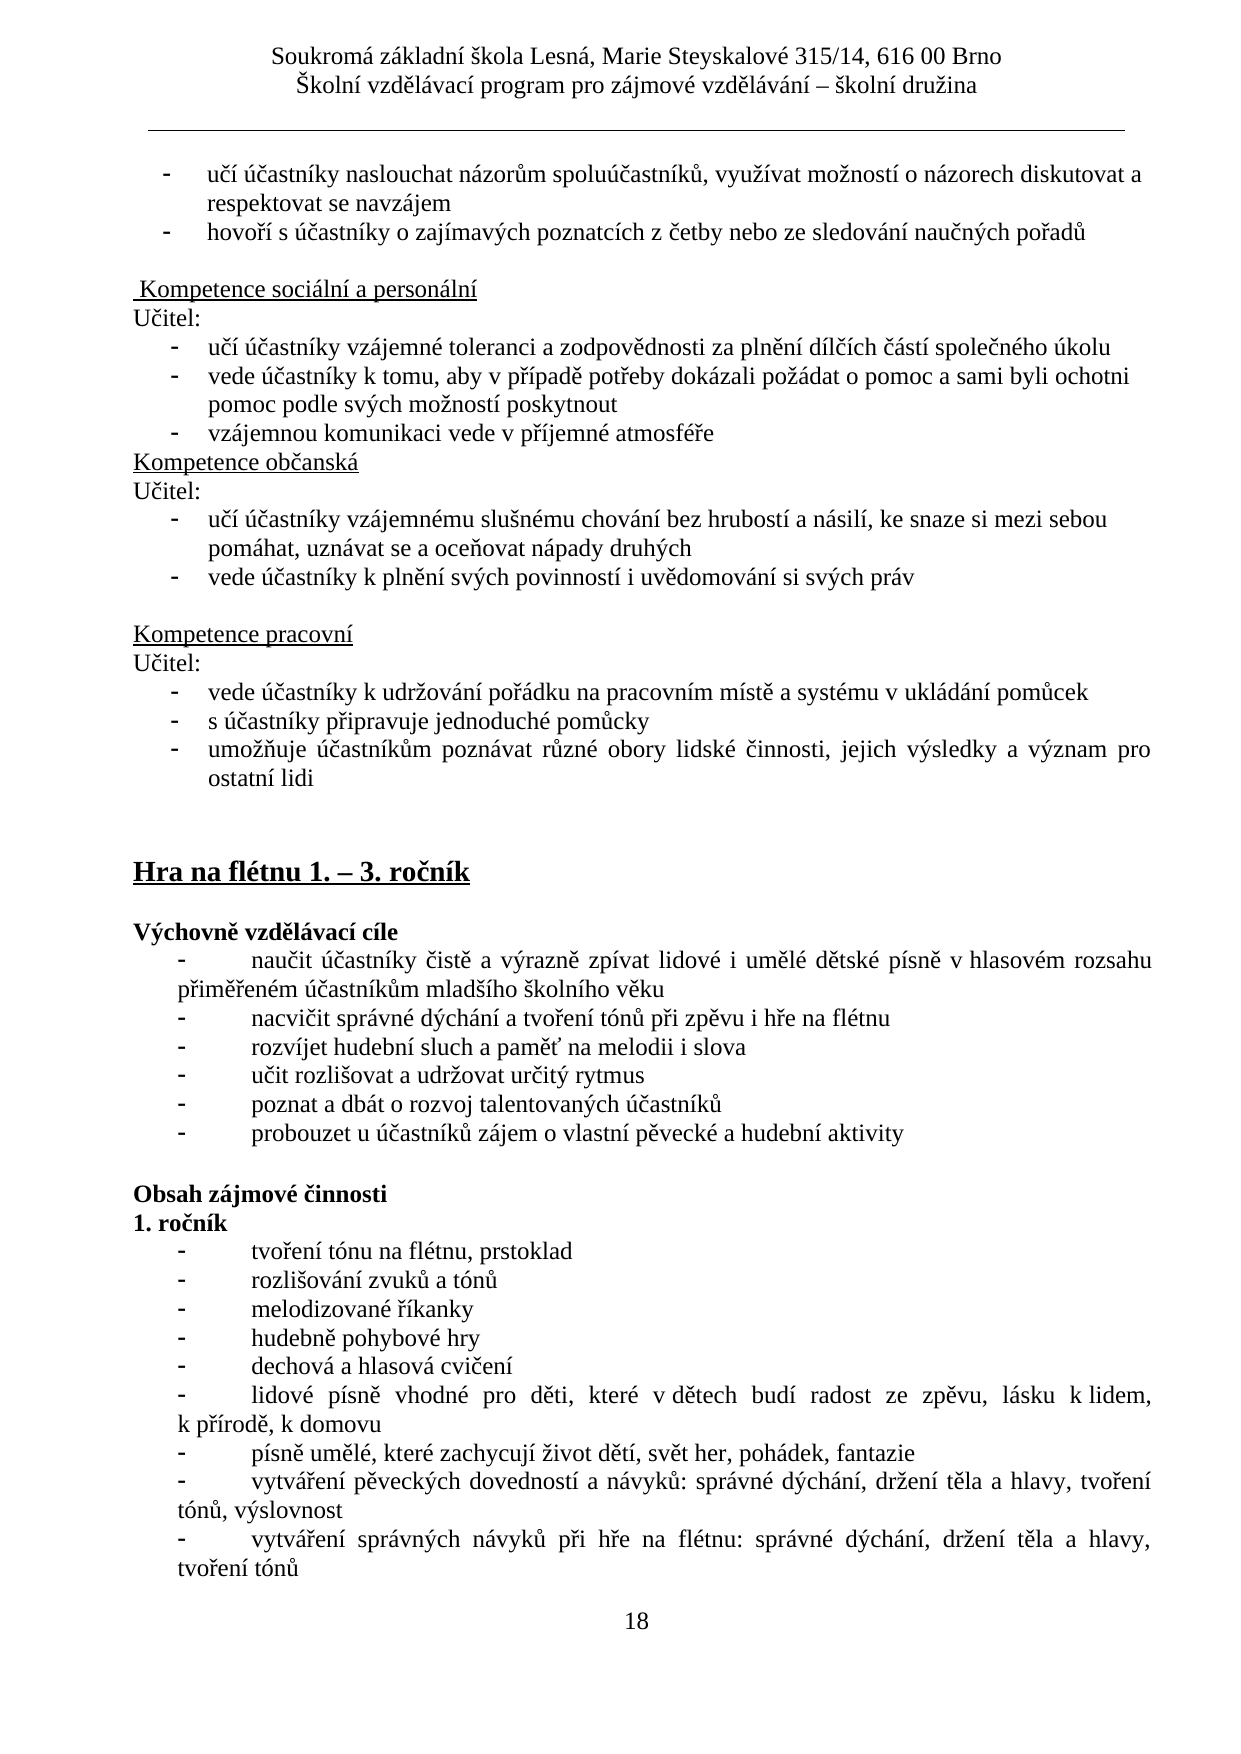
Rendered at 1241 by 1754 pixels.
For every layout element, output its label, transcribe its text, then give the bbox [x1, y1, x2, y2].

list rozvíjet hudební sluch a paměť na melodii i slova [177, 1032, 1152, 1060]
text Obsah zájmové činnosti [133, 1179, 1152, 1208]
text Hra na flétnu 1. – 3. ročník [133, 854, 1152, 888]
list vzájemnou komunikaci vede v příjemné atmosféře [170, 418, 1152, 447]
text 1. ročník [133, 1208, 1152, 1236]
list tvoření tónu na flétnu, prstoklad [177, 1236, 1152, 1265]
list nacvičit správné dýchání a tvoření tónů při zpěvu i hře na flétnu [177, 1003, 1152, 1032]
list písně umělé, které zachycují život dětí, svět her, pohádek, fantazie [177, 1438, 1152, 1466]
list umožňuje účastníkům poznávat různé obory lidské činnosti, jejich výsledky a význam pro ostatní lidi [170, 734, 1152, 792]
text Učitel: [133, 648, 1152, 677]
list lidové písně vhodné pro děti, které v dětech budí radost ze zpěvu, lásku k lidem, k přírodě, k domovu [177, 1380, 1152, 1438]
list učí účastníky vzájemné toleranci a zodpovědnosti za plnění dílčích částí společného úkolu [170, 332, 1152, 361]
text Kompetence pracovní [133, 619, 1152, 648]
text Kompetence sociální a personální [133, 274, 1152, 303]
list vytváření správných návyků při hře na flétnu: správné dýchání, držení těla a hlavy, tvoření tónů [177, 1524, 1152, 1581]
list vytváření pěveckých dovedností a návyků: správné dýchání, držení těla a hlavy, tvoření tónů, výslovnost [177, 1466, 1152, 1524]
list probouzet u účastníků zájem o vlastní pěvecké a hudební aktivity [177, 1118, 1152, 1147]
text Učitel: [133, 476, 1152, 504]
list hovoří s účastníky o zajímavých poznatcích z četby nebo ze sledování naučných pořadů [162, 217, 1152, 246]
text Kompetence občanská [133, 447, 1152, 476]
list vede účastníky k tomu, aby v případě potřeby dokázali požádat o pomoc a sami byli ochotni pomoc podle svých možností poskytnout [170, 361, 1152, 418]
list naučit účastníky čistě a výrazně zpívat lidové i umělé dětské písně v hlasovém rozsahu přiměřeném účastníkům mladšího školního věku [177, 945, 1152, 1003]
list melodizované říkanky [177, 1294, 1152, 1323]
list hudebně pohybové hry [177, 1323, 1152, 1351]
text Výchovně vzdělávací cíle [133, 917, 1152, 945]
list s účastníky připravuje jednoduché pomůcky [170, 706, 1152, 734]
list učí účastníky naslouchat názorům spoluúčastníků, využívat možností o názorech diskutovat a respektovat se navzájem [162, 159, 1152, 217]
list rozlišování zvuků a tónů [177, 1265, 1152, 1294]
list učí účastníky vzájemnému slušnému chování bez hrubostí a násilí, ke snaze si mezi sebou pomáhat, uznávat se a oceňovat nápady druhých [170, 504, 1152, 562]
text Učitel: [133, 303, 1152, 332]
list poznat a dbát o rozvoj talentovaných účastníků [177, 1089, 1152, 1118]
list dechová a hlasová cvičení [177, 1351, 1152, 1380]
list vede účastníky k udržování pořádku na pracovním místě a systému v ukládání pomůcek [170, 677, 1152, 706]
list vede účastníky k plnění svých povinností i uvědomování si svých práv [170, 562, 1152, 591]
list učit rozlišovat a udržovat určitý rytmus [177, 1060, 1152, 1089]
